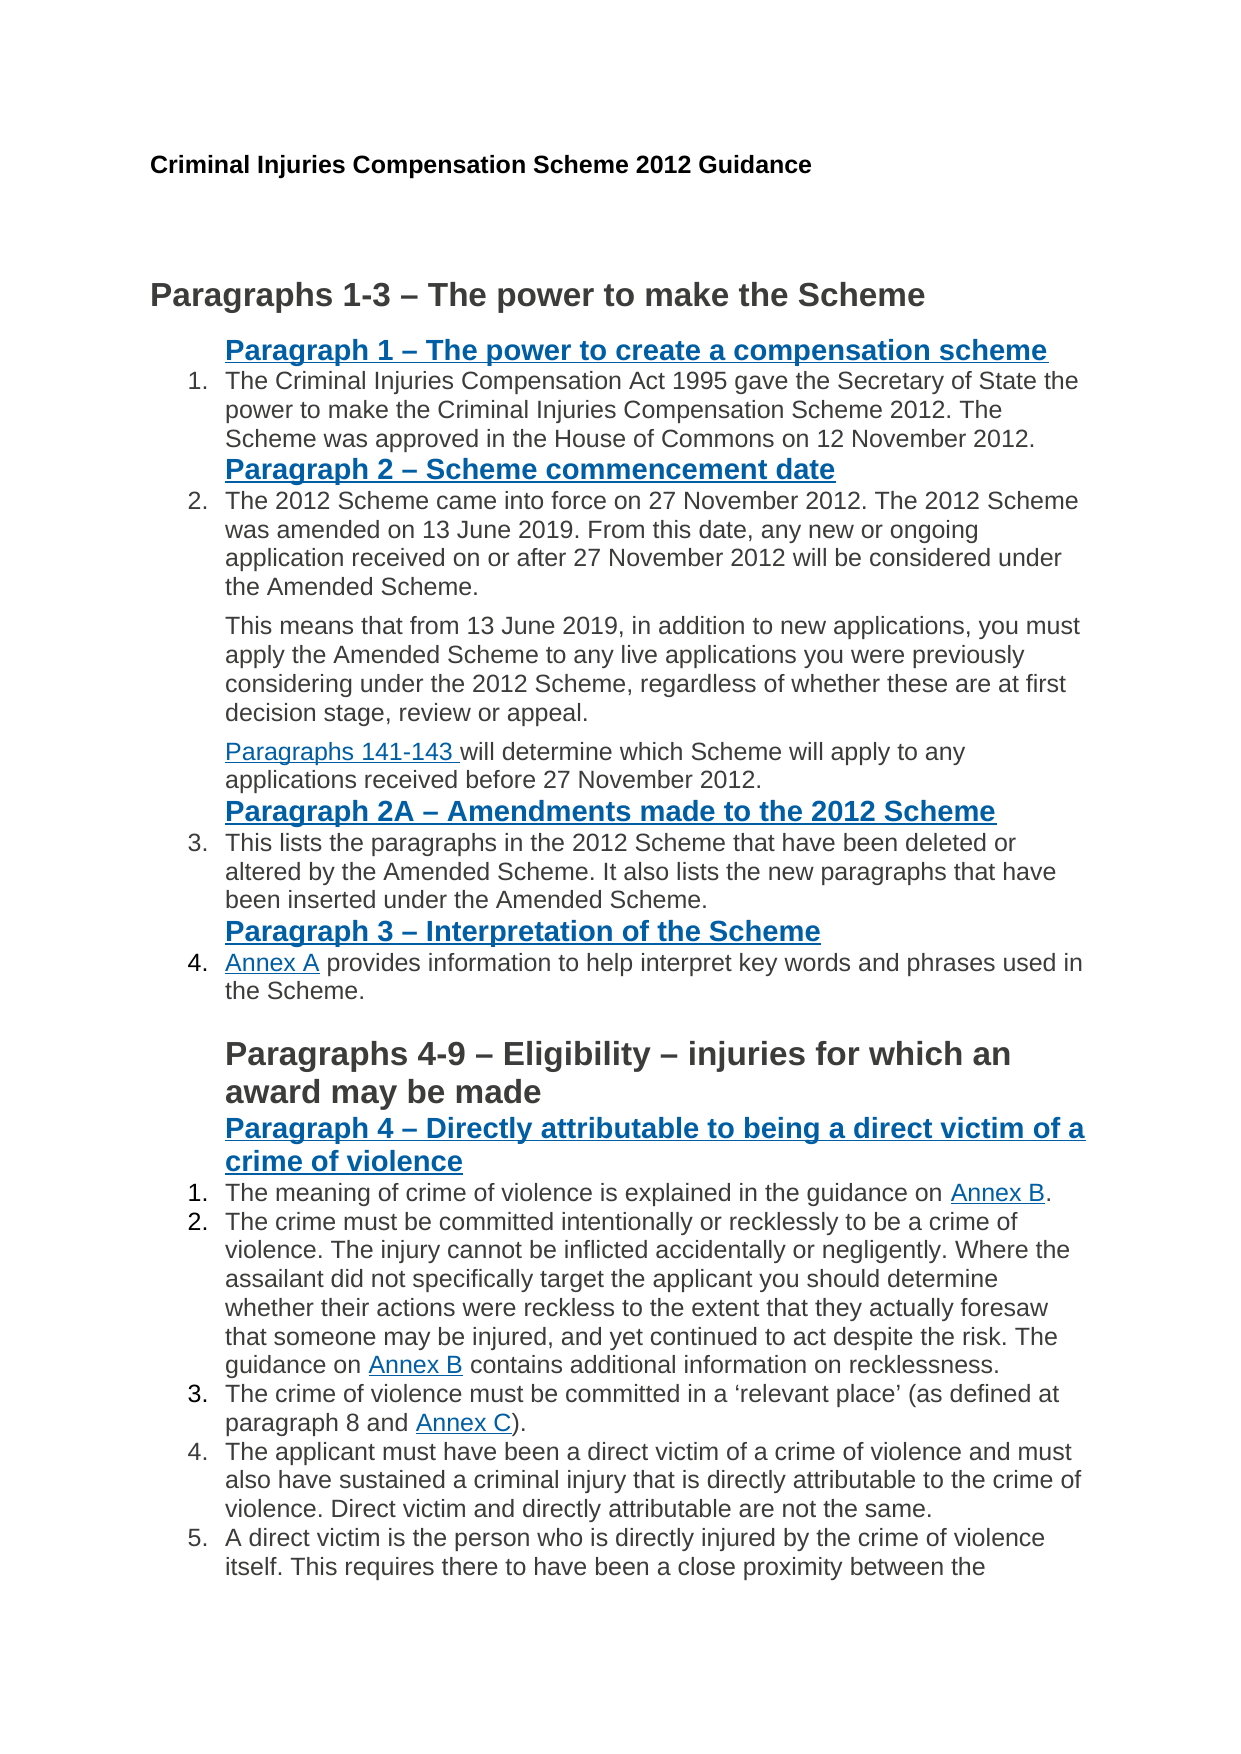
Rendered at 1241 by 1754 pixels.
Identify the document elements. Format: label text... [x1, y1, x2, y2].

list Annex A provides information to help interpret key words and phrases used in the Scheme. [187, 948, 1090, 1005]
subtitle Paragraph 4 – Directly attributable to being a direct victim of a crime of violence [225, 1111, 1090, 1178]
text Paragraphs 4-9 – Eligibility – injuries for which an award may be made [225, 1005, 1090, 1111]
list The crime of violence must be committed in a ‘relevant place’ (as defined at paragraph 8 and Annex C). [187, 1379, 1090, 1437]
list The Criminal Injuries Compensation Act 1995 gave the Secretary of State the power to make the Criminal Injuries Compensation Scheme 2012. The Scheme was approved in the House of Commons on 12 November 2012. [187, 366, 1090, 452]
subtitle Paragraph 2A – Amendments made to the 2012 Scheme [225, 794, 1090, 828]
list The 2012 Scheme came into force on 27 November 2012. The 2012 Scheme was amended on 13 June 2019. From this date, any new or ongoing application received on or after 27 November 2012 will be considered under the Amended Scheme. [187, 486, 1090, 601]
list The crime must be committed intentionally or recklessly to be a crime of violence. The injury cannot be inflicted accidentally or negligently. Where the assailant did not specifically target the applicant you should determine whether their actions were reckless to the extent that they actually foresaw that someone may be injured, and yet continued to act despite the risk. The guidance on Annex B contains additional information on recklessness. [187, 1207, 1090, 1379]
text Criminal Injuries Compensation Scheme 2012 Guidance [150, 150, 1090, 179]
text Paragraphs 141-143 will determine which Scheme will apply to any applications received before 27 November 2012. [225, 737, 1090, 794]
list The meaning of crime of violence is explained in the guidance on Annex B. [187, 1178, 1090, 1207]
subtitle Paragraph 2 – Scheme commencement date [225, 452, 1090, 486]
text This means that from 13 June 2019, in addition to new applications, you must apply the Amended Scheme to any live applications you were previously considering under the 2012 Scheme, regardless of whether these are at first decision stage, review or appeal. [225, 611, 1090, 726]
subtitle Paragraph 3 – Interpretation of the Scheme [225, 914, 1090, 948]
list This lists the paragraphs in the 2012 Scheme that have been deleted or altered by the Amended Scheme. It also lists the new paragraphs that have been inserted under the Amended Scheme. [187, 828, 1090, 914]
text Paragraphs 1-3 – The power to make the Scheme [150, 244, 1090, 314]
list The applicant must have been a direct victim of a crime of violence and must also have sustained a criminal injury that is directly attributable to the crime of violence. Direct victim and directly attributable are not the same. [187, 1437, 1090, 1523]
subtitle Paragraph 1 – The power to create a compensation scheme [225, 333, 1090, 366]
list A direct victim is the person who is directly injured by the crime of violence itself. This requires there to have been a close proximity between the [187, 1523, 1090, 1580]
